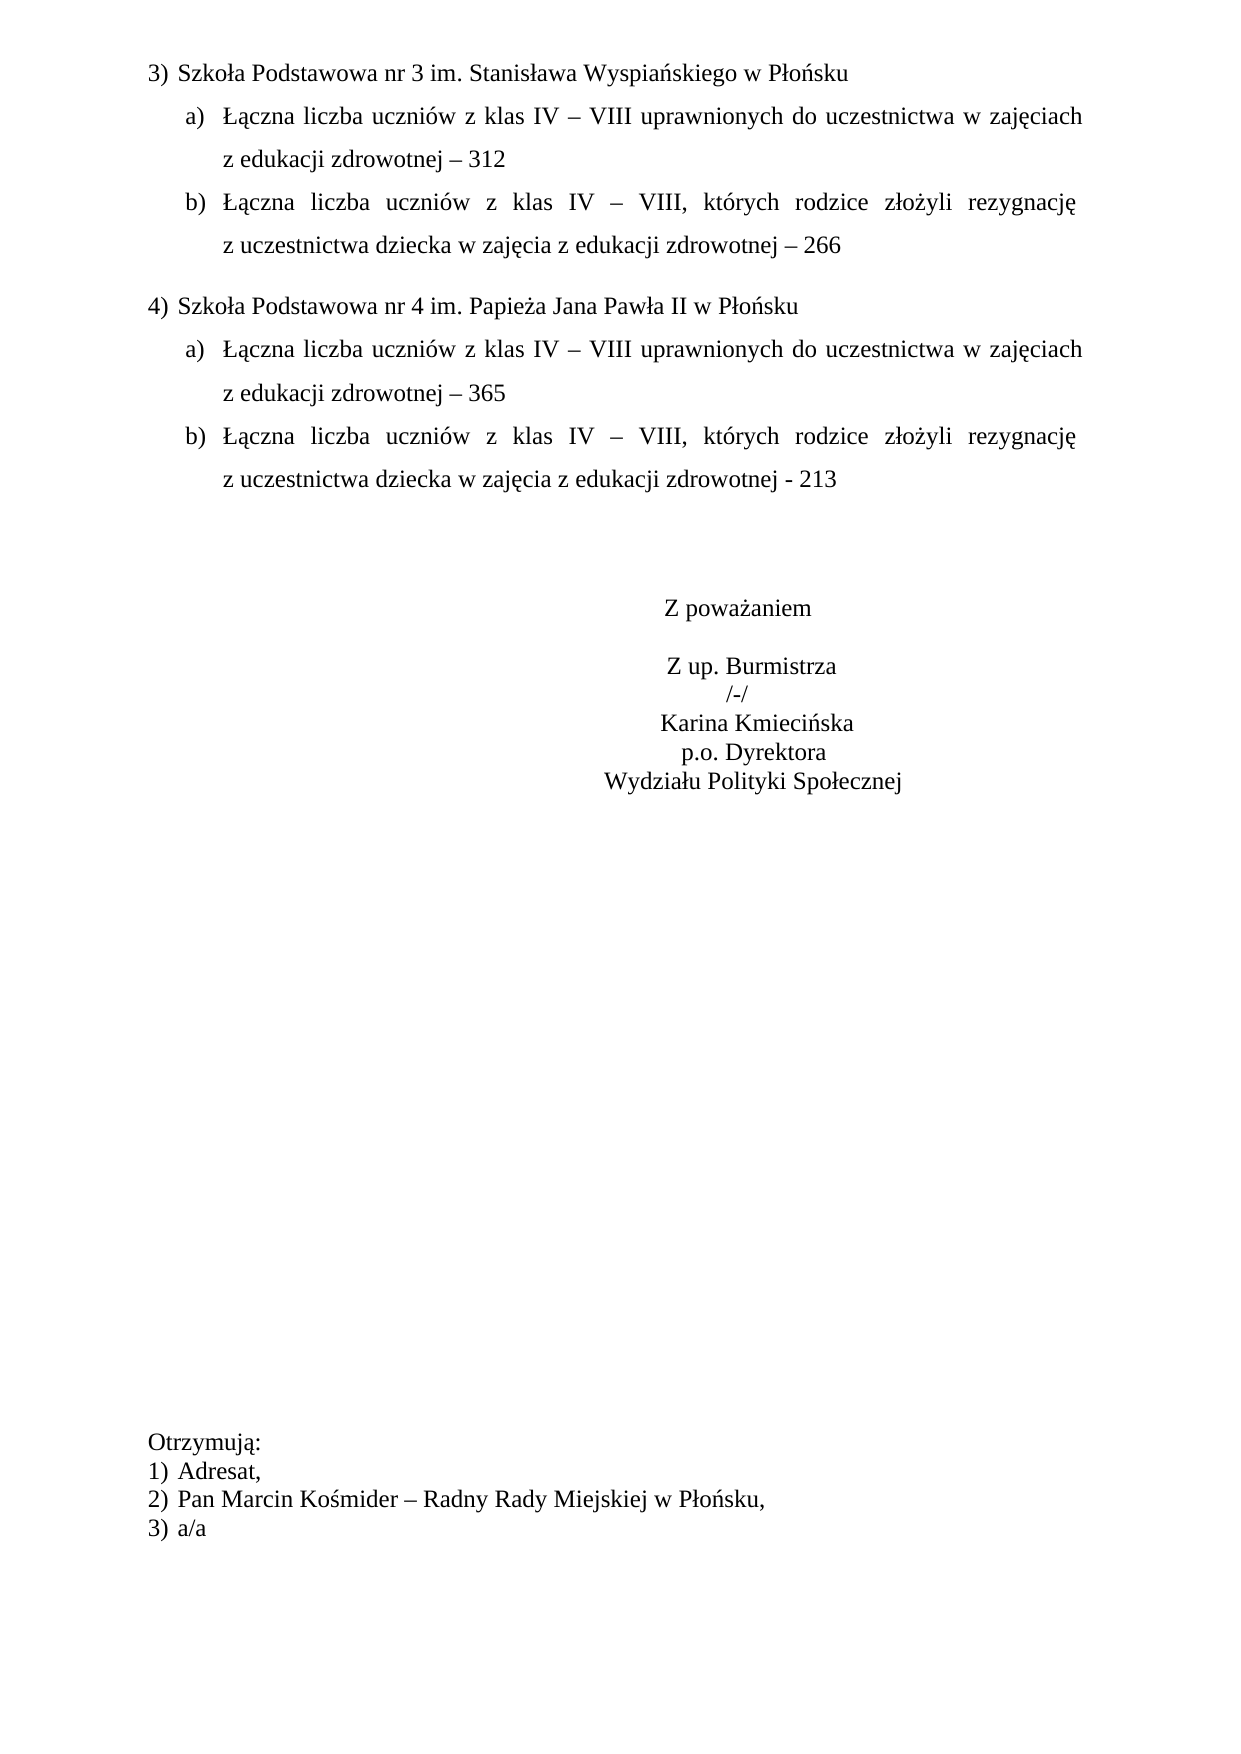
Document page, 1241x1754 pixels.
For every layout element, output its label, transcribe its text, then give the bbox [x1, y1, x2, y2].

list Łączna liczba uczniów z klas IV – VIII, których rodzice złożyli rezygnację z uczestnictwa dziecka w zajęcia z edukacji zdrowotnej - 213 [185, 421, 1093, 493]
text Z poważaniem [590, 593, 1093, 622]
list Pan Marcin Kośmider – Radny Rady Miejskiej w Płońsku, [148, 1484, 1093, 1513]
list Łączna liczba uczniów z klas IV – VIII, których rodzice złożyli rezygnację z uczestnictwa dziecka w zajęcia z edukacji zdrowotnej – 266 [185, 187, 1093, 259]
text /-/ [148, 679, 1093, 708]
list Szkoła Podstawowa nr 3 im. Stanisława Wyspiańskiego w Płońsku [148, 58, 1093, 87]
list Szkoła Podstawowa nr 4 im. Papieża Jana Pawła II w Płońsku [148, 291, 1093, 320]
list a/a [148, 1513, 1093, 1542]
text Z up. Burmistrza [148, 651, 1093, 679]
text Karina Kmiecińska [148, 708, 1093, 737]
text p.o. Dyrektora [148, 737, 1093, 766]
text Otrzymują: [148, 1427, 1093, 1456]
list Łączna liczba uczniów z klas IV – VIII uprawnionych do uczestnictwa w zajęciach z edukacji zdrowotnej – 312 [185, 101, 1093, 173]
list Adresat, [148, 1456, 1093, 1484]
text Wydziału Polityki Społecznej [148, 766, 1093, 794]
list Łączna liczba uczniów z klas IV – VIII uprawnionych do uczestnictwa w zajęciach z edukacji zdrowotnej – 365 [185, 334, 1093, 406]
